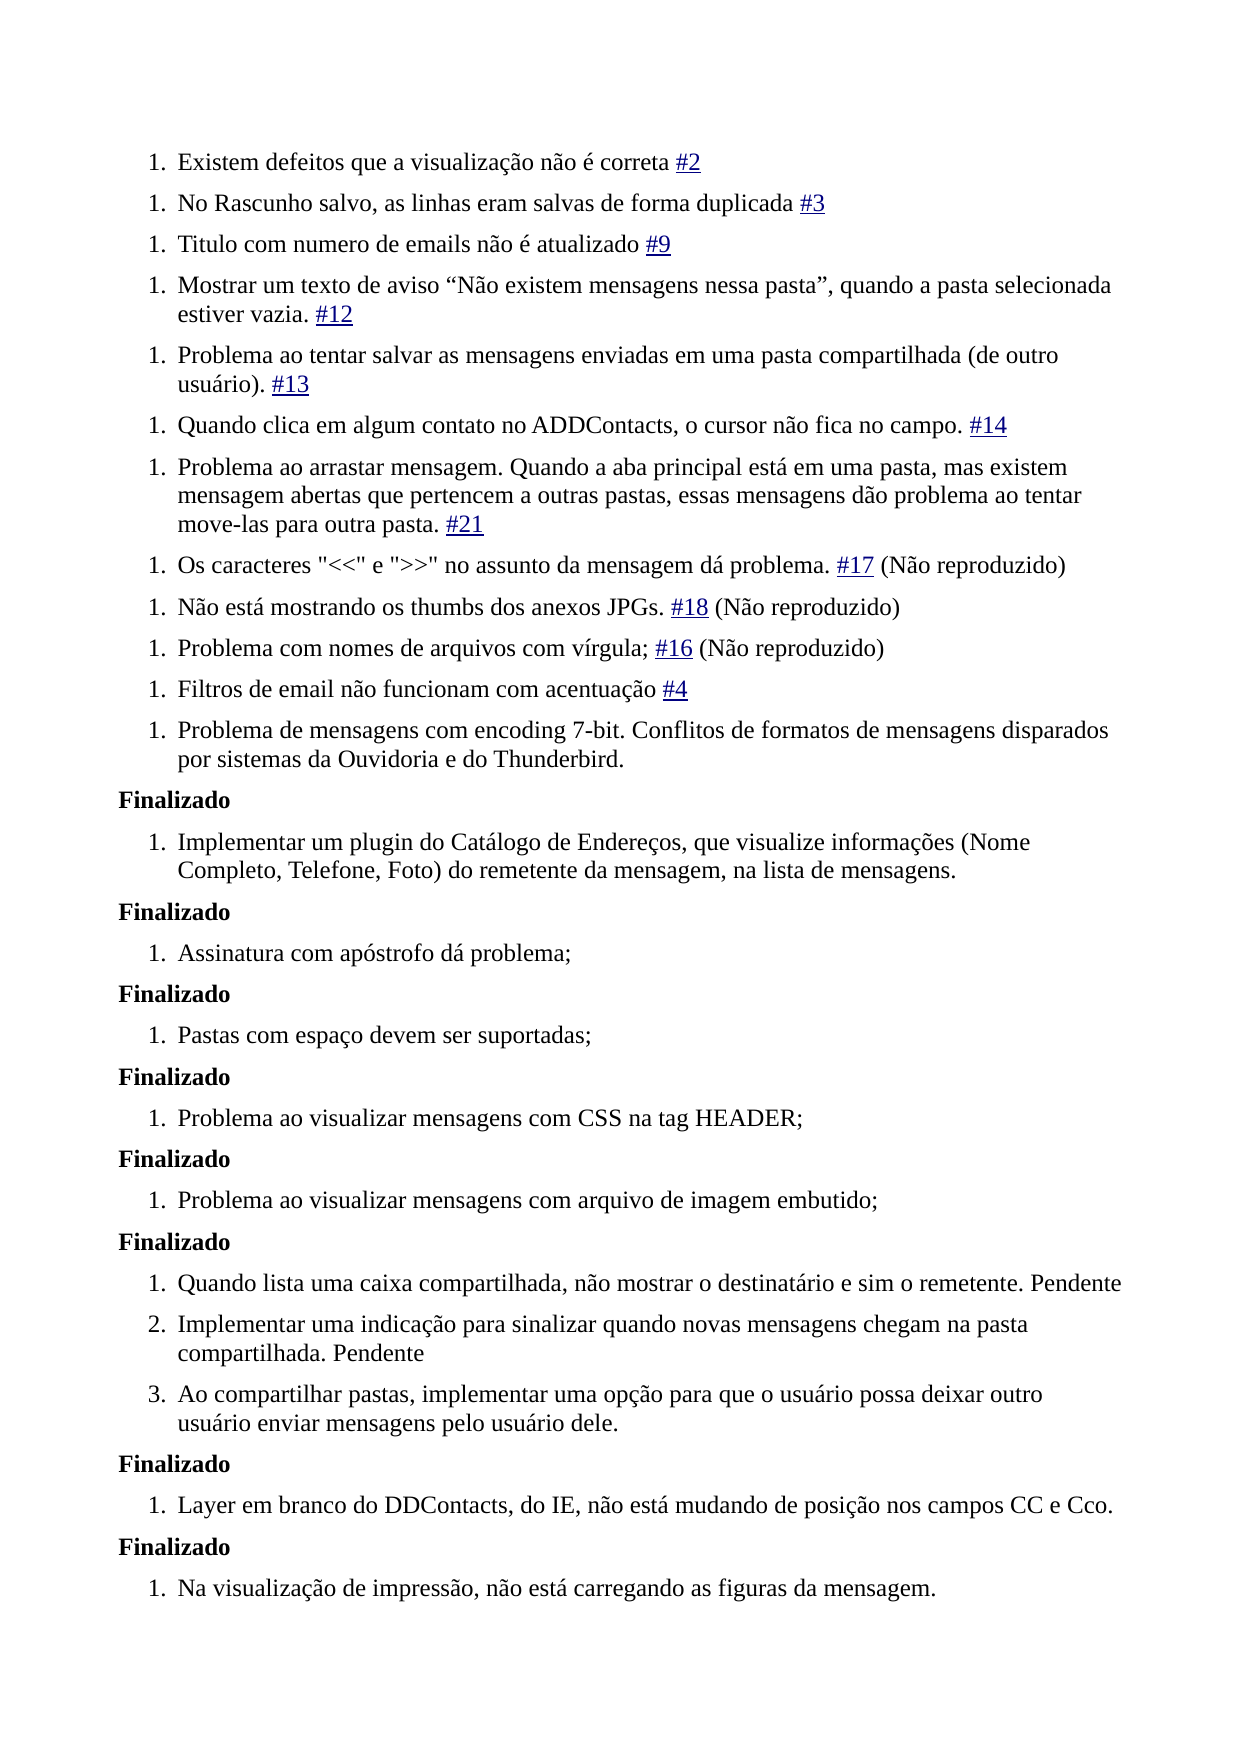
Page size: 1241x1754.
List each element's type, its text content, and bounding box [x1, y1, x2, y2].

list Implementar um plugin do Catálogo de Endereços, que visualize informações (Nome Completo, Telefone, Foto) do remetente da mensagem, na lista de mensagens. [148, 827, 1122, 884]
list Implementar uma indicação para sinalizar quando novas mensagens chegam na pasta compartilhada. Pendente [148, 1309, 1122, 1367]
text Finalizado [118, 979, 1122, 1008]
list Não está mostrando os thumbs dos anexos JPGs. #18 (Não reproduzido) [148, 592, 1122, 621]
list Ao compartilhar pastas, implementar uma opção para que o usuário possa deixar outro usuário enviar mensagens pelo usuário dele. [148, 1379, 1122, 1437]
text Finalizado [118, 1227, 1122, 1256]
text Finalizado [118, 897, 1122, 926]
text Finalizado [118, 1144, 1122, 1173]
list Existem defeitos que a visualização não é correta #2 [148, 147, 1122, 176]
list Problema ao arrastar mensagem. Quando a aba principal está em uma pasta, mas existem mensagem abertas que pertencem a outras pastas, essas mensagens dão problema ao tentar move-las para outra pasta. #21 [148, 452, 1122, 538]
text Finalizado [118, 1062, 1122, 1091]
list Problema com nomes de arquivos com vírgula; #16 (Não reproduzido) [148, 633, 1122, 662]
list Pastas com espaço devem ser suportadas; [148, 1021, 1122, 1049]
text Finalizado [118, 1449, 1122, 1478]
list Na visualização de impressão, não está carregando as figuras da mensagem. [148, 1573, 1122, 1602]
list Quando lista uma caixa compartilhada, não mostrar o destinatário e sim o remetente. Pendente [148, 1268, 1122, 1297]
list Filtros de email não funcionam com acentuação #4 [148, 674, 1122, 703]
list Mostrar um texto de aviso “Não existem mensagens nessa pasta”, quando a pasta selecionada estiver vazia. #12 [148, 271, 1122, 328]
list No Rascunho salvo, as linhas eram salvas de forma duplicada #3 [148, 188, 1122, 217]
list Titulo com numero de emails não é atualizado #9 [148, 229, 1122, 258]
list Layer em branco do DDContacts, do IE, não está mudando de posição nos campos CC e Cco. [148, 1491, 1122, 1519]
list Problema ao tentar salvar as mensagens enviadas em uma pasta compartilhada (de outro usuário). #13 [148, 341, 1122, 398]
list Problema de mensagens com encoding 7-bit. Conflitos de formatos de mensagens disparados por sistemas da Ouvidoria e do Thunderbird. [148, 716, 1122, 773]
list Os caracteres "<<" e ">>" no assunto da mensagem dá problema. #17 (Não reproduzido) [148, 551, 1122, 579]
list Assinatura com apóstrofo dá problema; [148, 938, 1122, 967]
list Quando clica em algum contato no ADDContacts, o cursor não fica no campo. #14 [148, 411, 1122, 439]
text Finalizado [118, 786, 1122, 814]
text Finalizado [118, 1532, 1122, 1561]
list Problema ao visualizar mensagens com CSS na tag HEADER; [148, 1103, 1122, 1132]
list Problema ao visualizar mensagens com arquivo de imagem embutido; [148, 1186, 1122, 1214]
